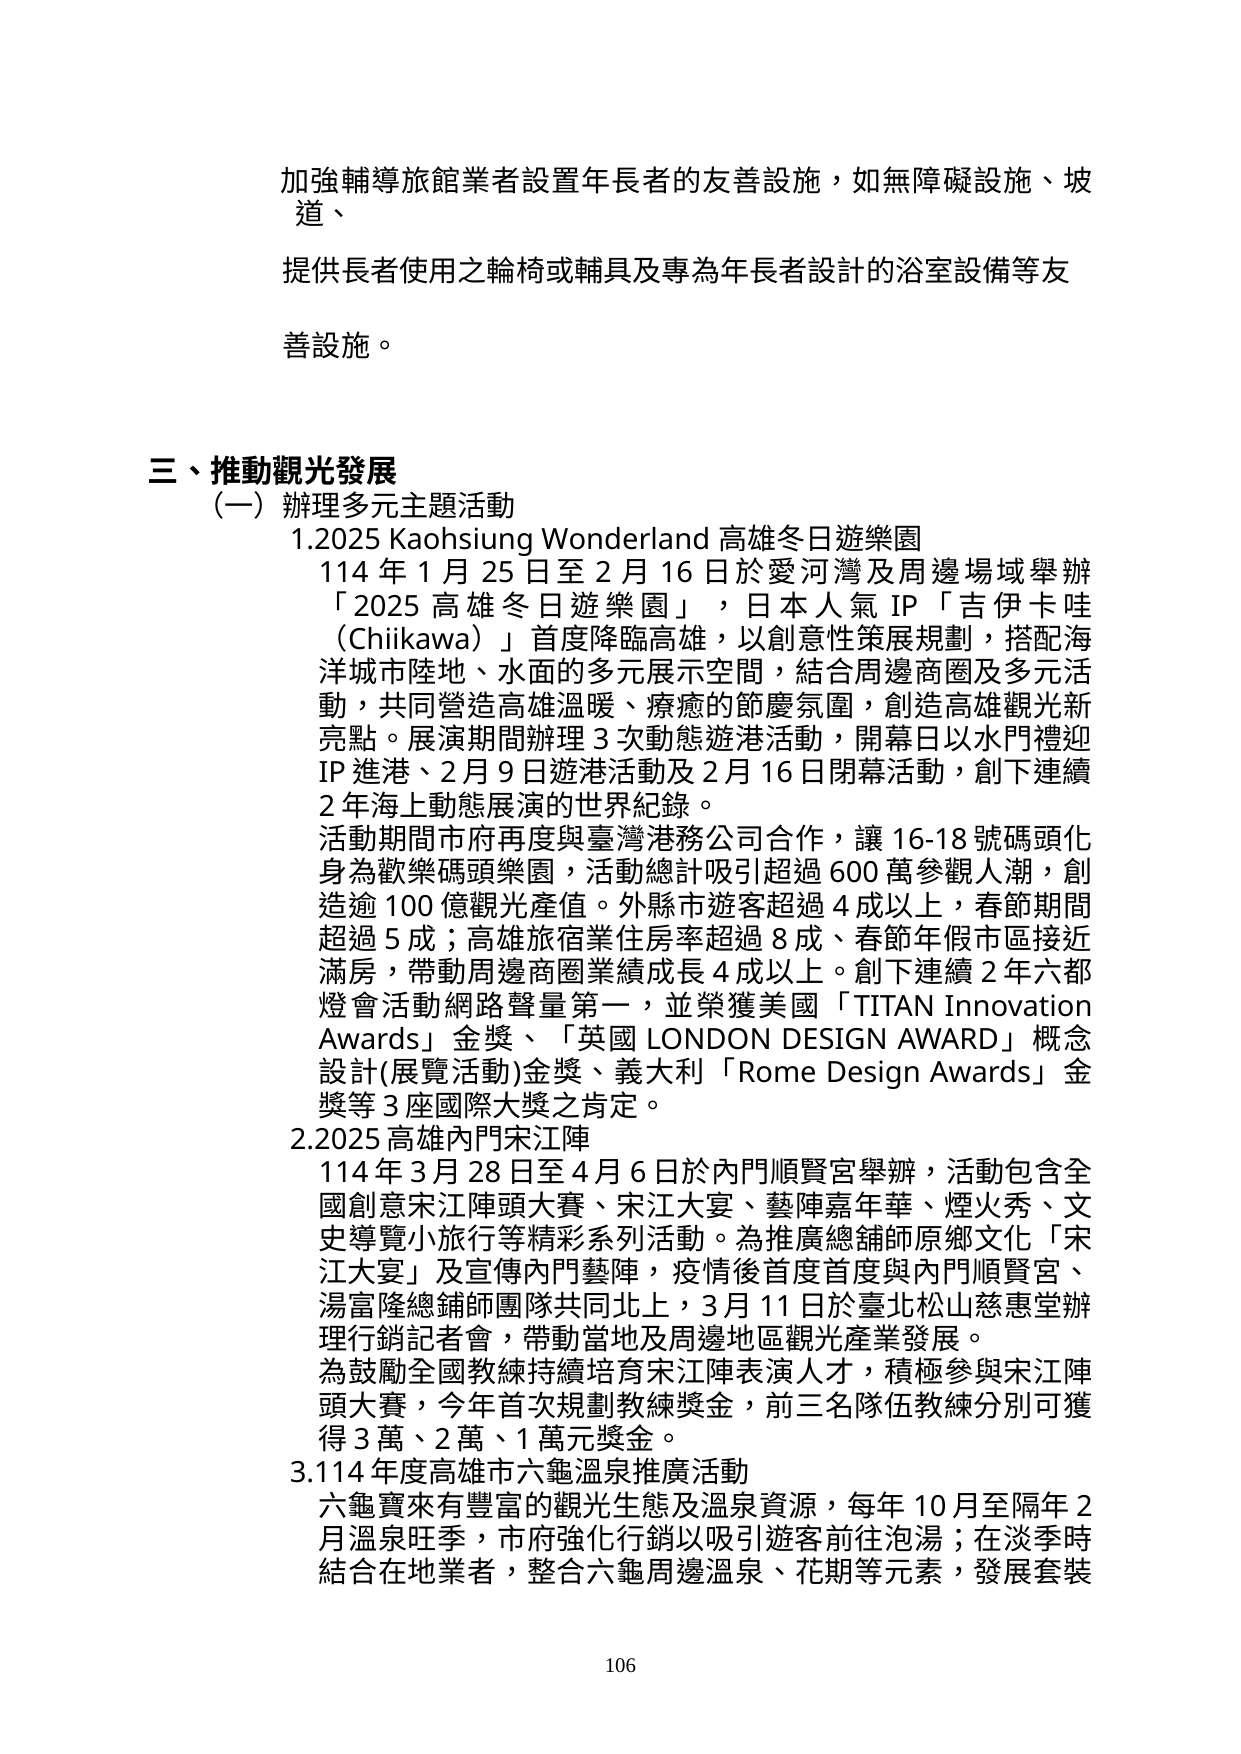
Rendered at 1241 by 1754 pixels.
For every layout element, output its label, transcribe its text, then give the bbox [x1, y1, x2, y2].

text 加強輔導旅館業者設置年長者的友善設施，如無障礙設施、坡道、 [281, 164, 1092, 231]
text 114年3月28日至4月6日於內門順賢宮舉辧，活動包含全國創意宋江陣頭大賽、宋江大宴、藝陣嘉年華、煙火秀、文史導覽小旅行等精彩系列活動。為推廣總舖師原鄉文化「宋江大宴」及宣傳內門藝陣， 疫情後首度首度與內門順賢宮、湯富隆總鋪師團隊共同北上，3月11日於臺北松山慈惠堂辦理行銷記者會，帶動當地及周邊地區觀光產業發展。 [318, 1156, 1092, 1356]
text 1.2025 Kaohsiung Wonderland 高雄冬日遊樂園 [289, 523, 1092, 556]
text 為鼓勵全國教練持續培育宋江陣表演人才，積極參與宋江陣頭大賽，今年首次規劃教練獎金，前三名隊伍教練分別可獲得3萬、2萬、1萬元獎金。 [318, 1356, 1092, 1456]
text （一）辦理多元主題活動 [195, 489, 1092, 523]
text 提供長者使用之輪椅或輔具及專為年長者設計的浴室設備等友善設施。 [282, 231, 1092, 381]
text 2.2025高雄內門宋江陣 [289, 1123, 1092, 1156]
text 六龜寶來有豐富的觀光生態及溫泉資源，每年10月至隔年2月溫泉旺季，市府強化行銷以吸引遊客前往泡湯；在淡季時結合在地業者，整合六龜周邊溫泉、花期等元素，發展套裝 [318, 1489, 1092, 1589]
text 114年1月25日至2月16日於愛河灣及周邊場域舉辦「2025高雄冬日遊樂園」，日本人氣IP「吉伊卡哇（Chiikawa）」首度降臨高雄，以創意性策展規劃，搭配海洋城市陸地、水面的多元展示空間，結合周邊商圈及多元活動，共同營造高雄溫暖、療癒的節慶氛圍，創造高雄觀光新亮點。展演期間辦理3次動態遊港活動，開幕日以水門禮迎IP進港、2月9日遊港活動及2月16日閉幕活動，創下連續2年海上動態展演的世界紀錄。 [318, 556, 1092, 823]
text 活動期間市府再度與臺灣港務公司合作，讓16-18號碼頭化身為歡樂碼頭樂園，活動總計吸引超過600萬參觀人潮，創造逾100億觀光產值。外縣市遊客超過4成以上，春節期間超過5成；高雄旅宿業住房率超過8成、春節年假市區接近滿房，帶動周邊商圈業績成長4成以上。創下連續2年六都燈會活動網路聲量第一，並榮獲美國「TITAN Innovation Awards」金獎、「英國LONDON DESIGN AWARD」概念設計(展覽活動)金獎、義大利「Rome Design Awards」金獎等3座國際大獎之肯定。 [318, 823, 1092, 1123]
text 三、推動觀光發展 [148, 456, 1092, 489]
text 3.114年度高雄市六龜溫泉推廣活動 [289, 1456, 1092, 1489]
